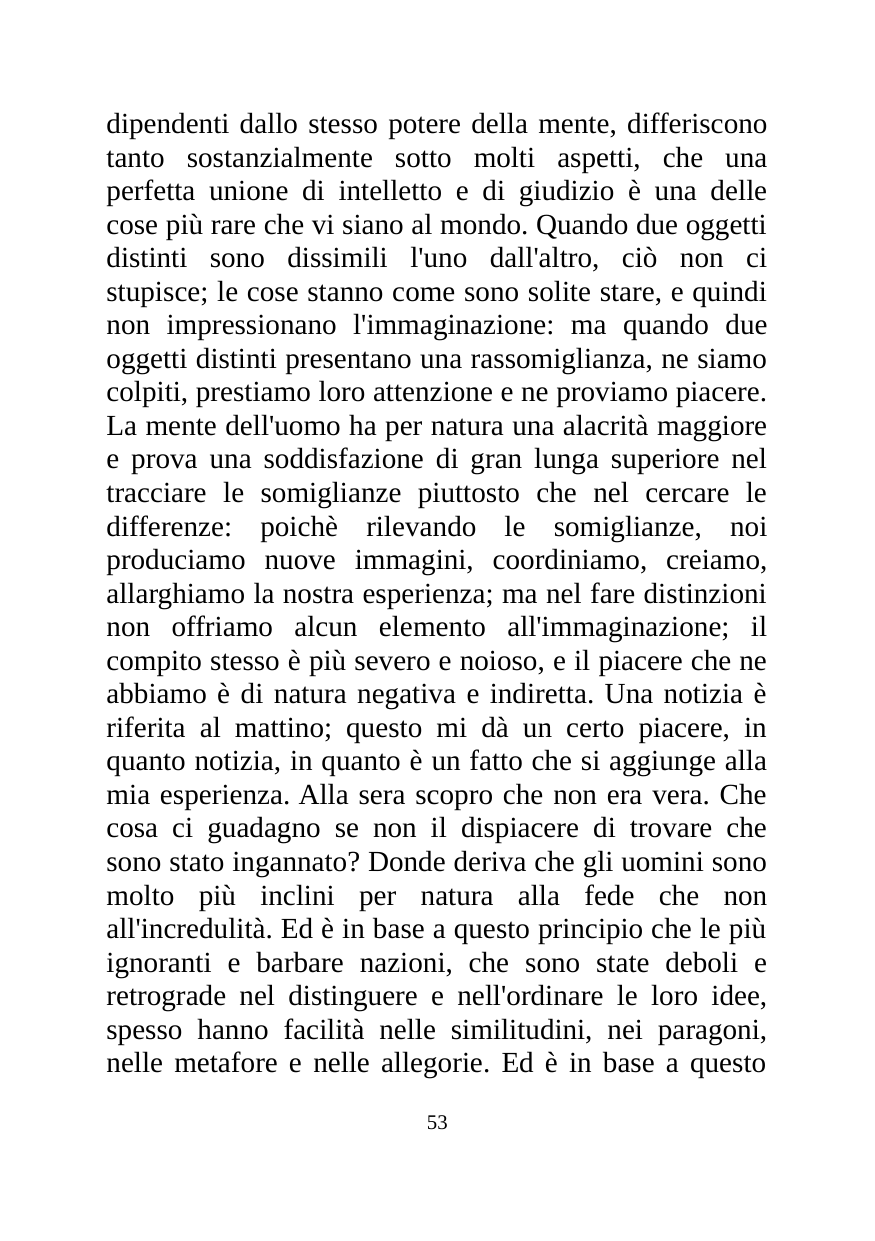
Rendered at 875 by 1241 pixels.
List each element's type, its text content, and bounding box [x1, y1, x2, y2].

text dipendenti dallo stesso potere della mente, differiscono tanto sostanzialmente sotto molti aspetti, che una perfetta unione di intelletto e di giudizio è una delle cose più rare che vi siano al mondo. Quando due oggetti distinti sono dissimili l'uno dall'altro, ciò non ci stupisce; le cose stanno come sono solite stare, e quindi non impressionano l'immaginazione: ma quando due oggetti distinti presentano una rassomiglianza, ne siamo colpiti, prestiamo loro attenzione e ne proviamo piacere. La mente dell'uomo ha per natura una alacrità maggiore e prova una soddisfazione di gran lunga superiore nel tracciare le somiglianze piuttosto che nel cercare le differenze: poichè rilevando le somiglianze, noi produciamo nuove immagini, coordiniamo, creiamo, allarghiamo la nostra esperienza; ma nel fare distinzioni non offriamo alcun elemento all'immaginazione; il compito stesso è più severo e noioso, e il piacere che ne abbiamo è di natura negativa e indiretta. Una notizia è riferita al mattino; questo mi dà un certo piacere, in quanto notizia, in quanto è un fatto che si aggiunge alla mia esperienza. Alla sera scopro che non era vera. Che cosa ci guadagno se non il dispiacere di trovare che sono stato ingannato? Donde deriva che gli uomini sono molto più inclini per natura alla fede che non all'incredulità. Ed è in base a questo principio che le più ignoranti e barbare nazioni, che sono state deboli e retrograde nel distinguere e nell'ordinare le loro idee, spesso hanno facilità nelle similitudini, nei paragoni, nelle metafore e nelle allegorie. Ed è in base a questo [106, 106, 768, 1079]
